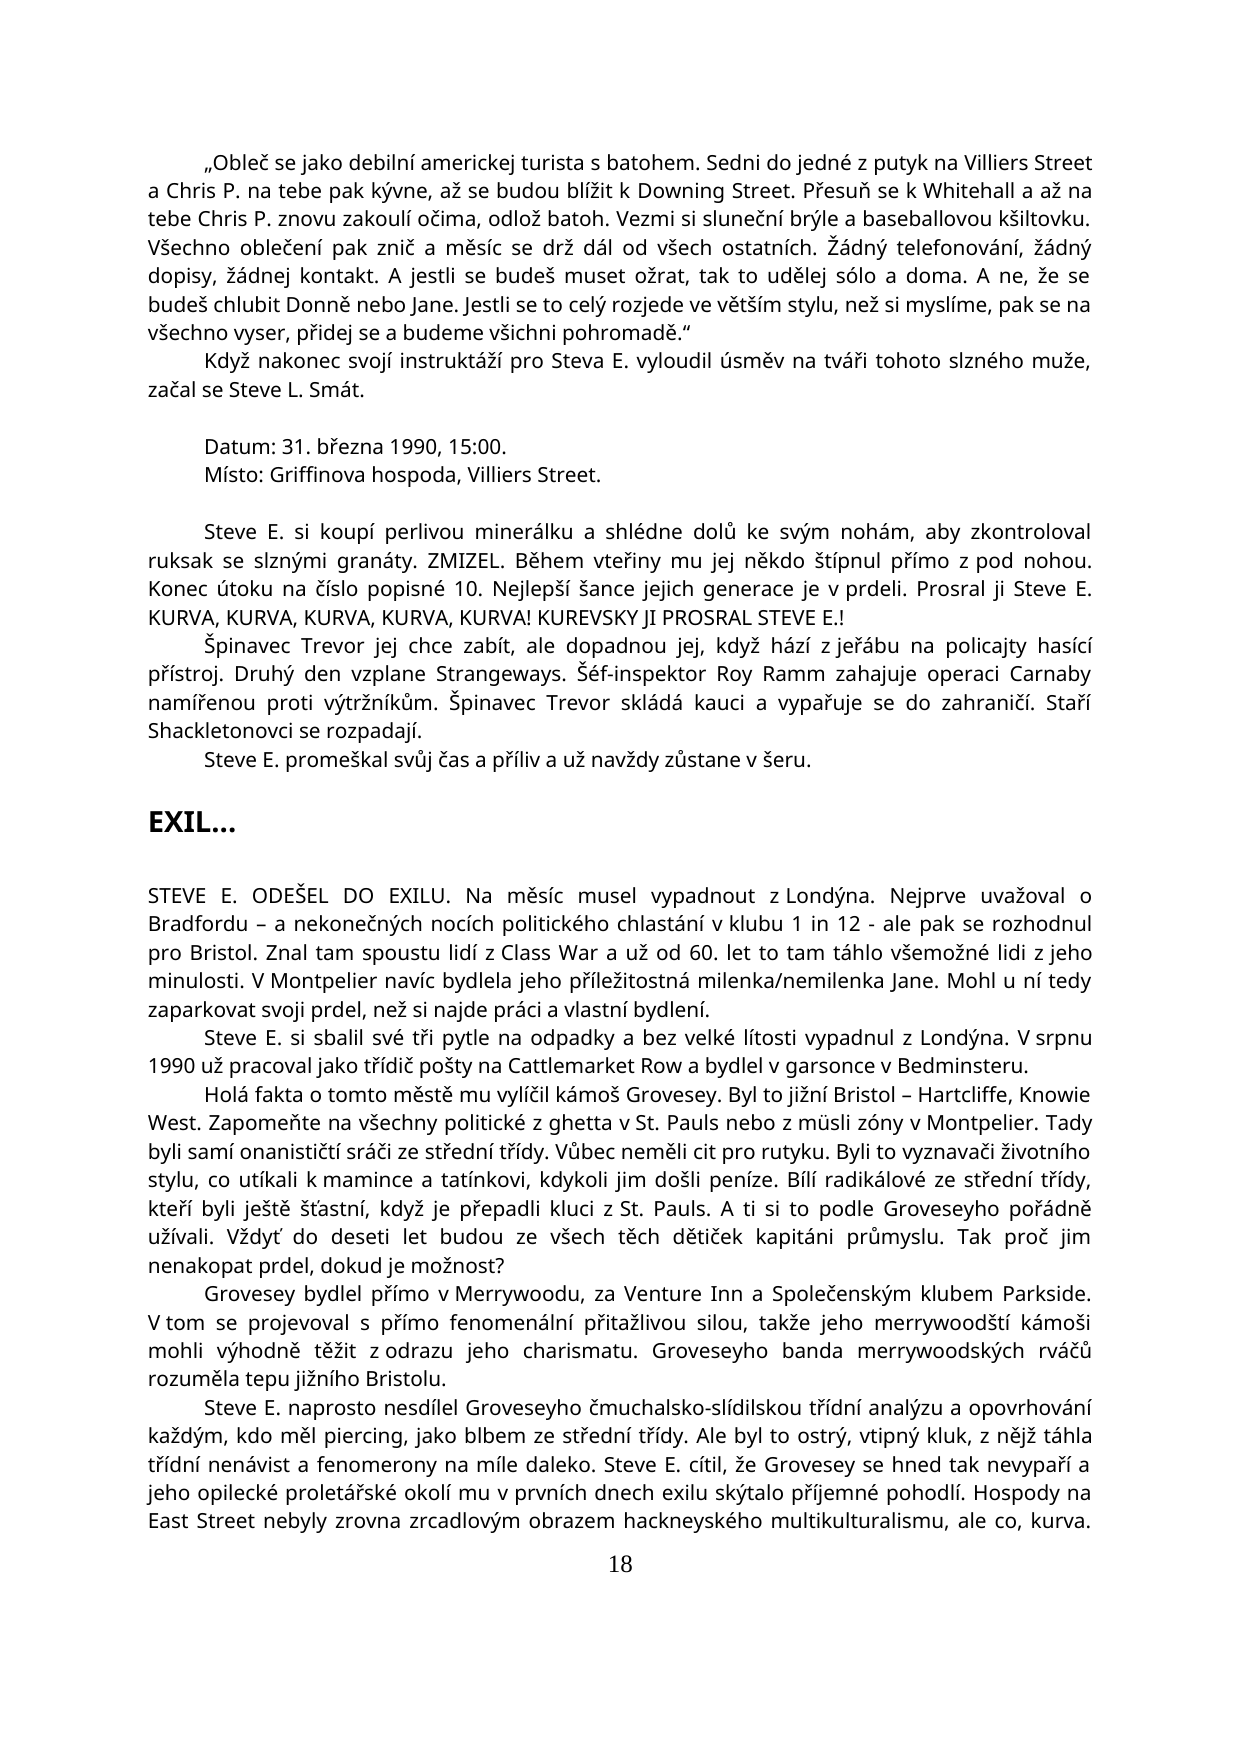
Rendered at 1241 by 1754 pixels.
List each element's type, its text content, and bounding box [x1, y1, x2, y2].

text Steve E. si sbalil své tři pytle na odpadky a bez velké lítosti vypadnul z Londýna. V srpnu 1990 už pracoval jako třídič pošty na Cattlemarket Row a bydlel v garsonce v Bedminsteru. [148, 1023, 1093, 1080]
text Steve E. naprosto nesdílel Groveseyho čmuchalsko-slídilskou třídní analýzu a opovrhování každým, kdo měl piercing, jako blbem ze střední třídy. Ale byl to ostrý, vtipný kluk, z nějž táhla třídní nenávist a fenomerony na míle daleko. Steve E. cítil, že Grovesey se hned tak nevypaří a jeho opilecké proletářské okolí mu v prvních dnech exilu skýtalo příjemné pohodlí. Hospody na East Street nebyly zrovna zrcadlovým obrazem hackneyského multikulturalismu, ale co, kurva. [148, 1393, 1093, 1535]
text Špinavec Trevor jej chce zabít, ale dopadnou jej, když hází z jeřábu na policajty hasící přístroj. Druhý den vzplane Strangeways. Šéf-inspektor Roy Ramm zahajuje operaci Carnaby namířenou proti výtržníkům. Špinavec Trevor skládá kauci a vypařuje se do zahraničí. Staří Shackletonovci se rozpadají. [148, 631, 1093, 745]
text STEVE E. ODEŠEL DO EXILU. Na měsíc musel vypadnout z Londýna. Nejprve uvažoval o Bradfordu – a nekonečných nocích politického chlastání v klubu 1 in 12 - ale pak se rozhodnul pro Bristol. Znal tam spoustu lidí z Class War a už od 60. let to tam táhlo všemožné lidi z jeho minulosti. V Montpelier navíc bydlela jeho příležitostná milenka/nemilenka Jane. Mohl u ní tedy zaparkovat svoji prdel, než si najde práci a vlastní bydlení. [148, 881, 1093, 1023]
text Steve E. promeškal svůj čas a příliv a už navždy zůstane v šeru. [148, 745, 1093, 773]
text Když nakonec svojí instruktáží pro Steva E. vyloudil úsměv na tváři tohoto slzného muže, začal se Steve L. Smát. [148, 347, 1093, 403]
text „Obleč se jako debilní americkej turista s batohem. Sedni do jedné z putyk na Villiers Street a Chris P. na tebe pak kývne, až se budou blížit k Downing Street. Přesuň se k Whitehall a až na tebe Chris P. znovu zakoulí očima, odlož batoh. Vezmi si sluneční brýle a baseballovou kšiltovku. Všechno oblečení pak znič a měsíc se drž dál od všech ostatních. Žádný telefonování, žádný dopisy, žádnej kontakt. A jestli se budeš muset ožrat, tak to udělej sólo a doma. A ne, že se budeš chlubit Donně nebo Jane. Jestli se to celý rozjede ve větším stylu, než si myslíme, pak se na všechno vyser, přidej se a budeme všichni pohromadě.“ [148, 148, 1093, 347]
text Datum: 31. března 1990, 15:00. [148, 432, 1093, 460]
text EXIL... [148, 802, 1093, 841]
text Steve E. si koupí perlivou minerálku a shlédne dolů ke svým nohám, aby zkontroloval ruksak se slznými granáty. ZMIZEL. Během vteřiny mu jej někdo štípnul přímo z pod nohou. Konec útoku na číslo popisné 10. Nejlepší šance jejich generace je v prdeli. Prosral ji Steve E. KURVA, KURVA, KURVA, KURVA, KURVA! KUREVSKY JI PROSRAL STEVE E.! [148, 517, 1093, 631]
text Holá fakta o tomto městě mu vylíčil kámoš Grovesey. Byl to jižní Bristol – Hartcliffe, Knowie West. Zapomeňte na všechny politické z ghetta v St. Pauls nebo z müsli zóny v Montpelier. Tady byli samí onanističtí sráči ze střední třídy. Vůbec neměli cit pro rutyku. Byli to vyznavači životního stylu, co utíkali k mamince a tatínkovi, kdykoli jim došli peníze. Bílí radikálové ze střední třídy, kteří byli ještě šťastní, když je přepadli kluci z St. Pauls. A ti si to podle Groveseyho pořádně užívali. Vždyť do deseti let budou ze všech těch dětiček kapitáni průmyslu. Tak proč jim nenakopat prdel, dokud je možnost? [148, 1080, 1093, 1279]
text Grovesey bydlel přímo v Merrywoodu, za Venture Inn a Společenským klubem Parkside. V tom se projevoval s přímo fenomenální přitažlivou silou, takže jeho merrywoodští kámoši mohli výhodně těžit z odrazu jeho charismatu. Groveseyho banda merrywoodských rváčů rozuměla tepu jižního Bristolu. [148, 1279, 1093, 1393]
text Místo: Griffinova hospoda, Villiers Street. [148, 460, 1093, 489]
